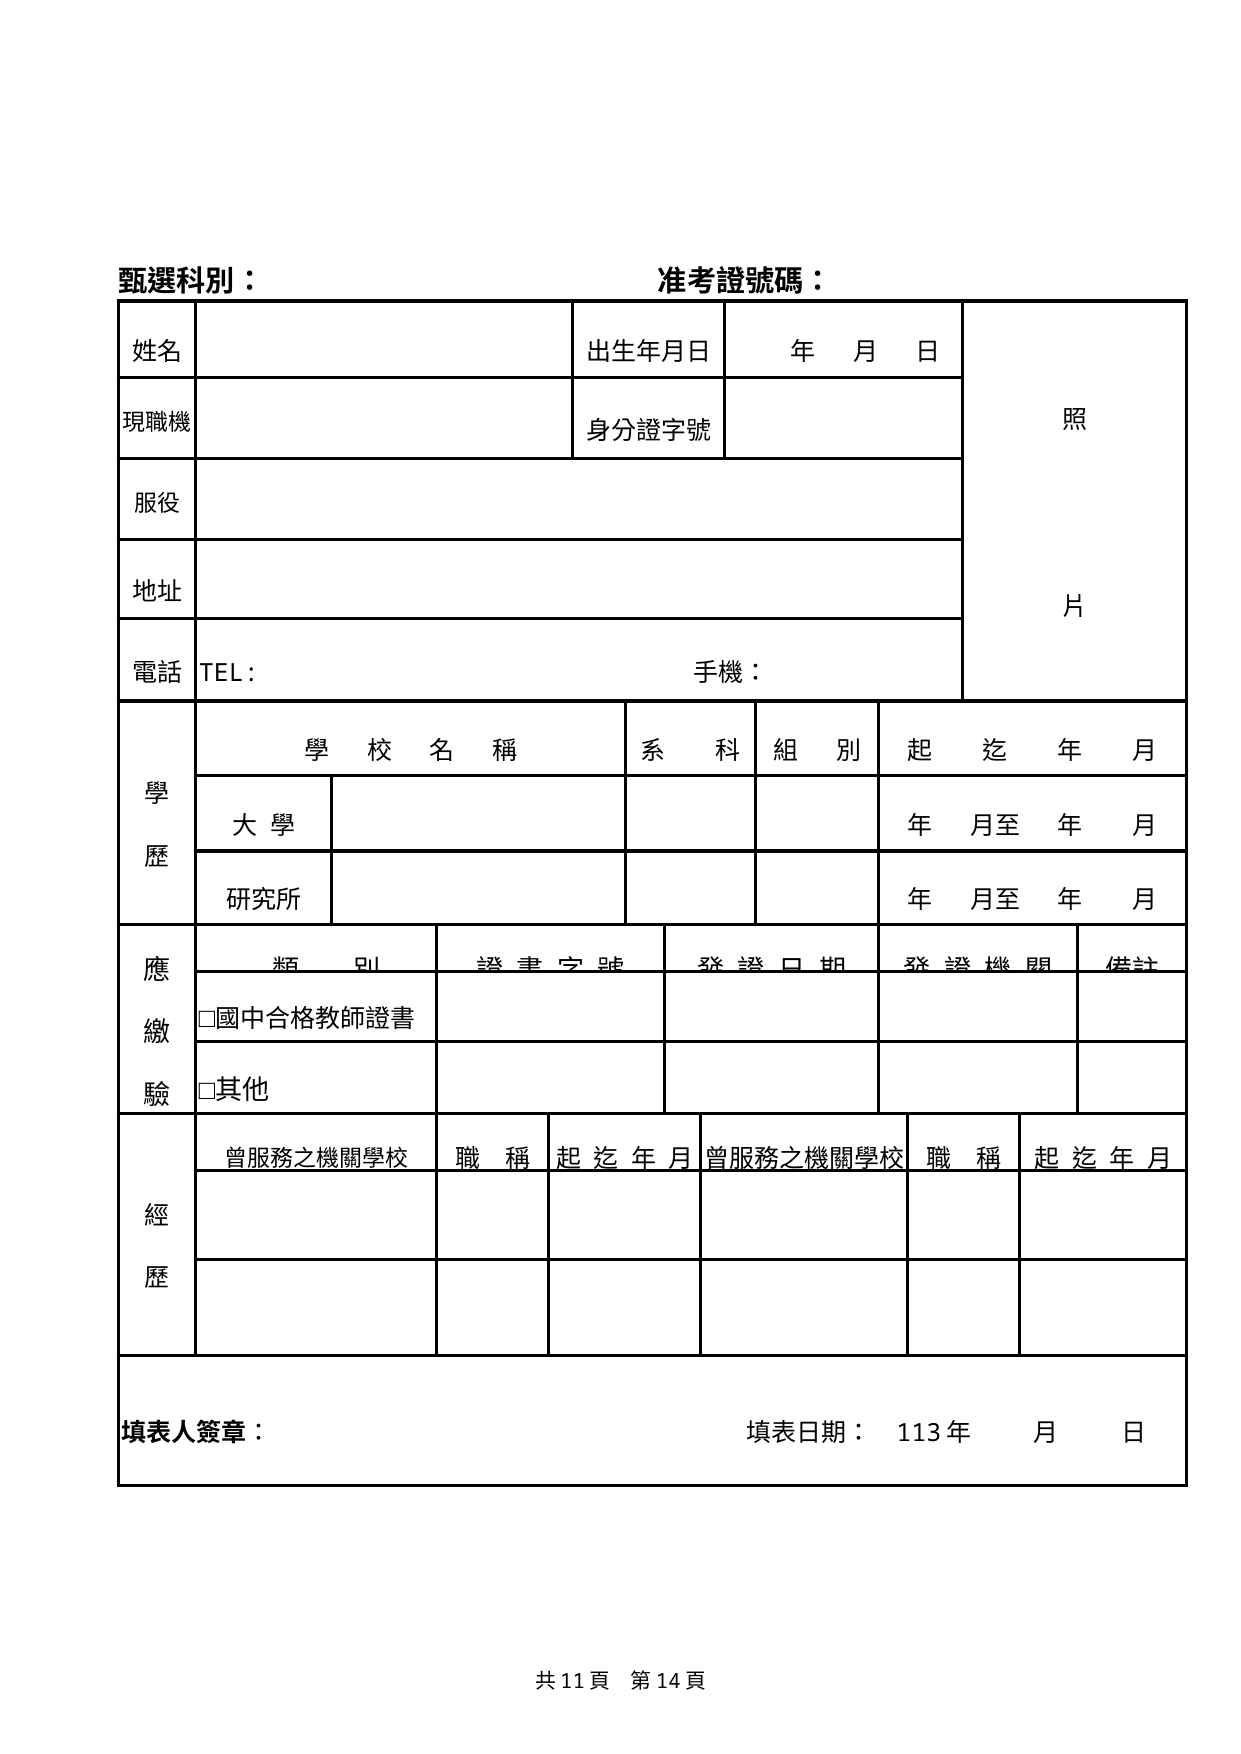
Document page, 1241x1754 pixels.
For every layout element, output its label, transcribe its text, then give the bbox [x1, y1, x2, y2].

table_cell [666, 973, 877, 1040]
table_cell [702, 1261, 906, 1353]
table_header 出生年月日 [574, 303, 723, 376]
table_cell [550, 1261, 699, 1353]
table_cell 備註 [1079, 926, 1185, 969]
table_cell 職 稱 [438, 1115, 547, 1168]
table_cell [880, 973, 1076, 1040]
table_cell 經 歷 [120, 1115, 194, 1353]
table_cell [550, 1172, 699, 1258]
table_cell 學 歷 [120, 703, 194, 923]
table_cell 發 證 機 關 [880, 926, 1076, 969]
table_cell 研究所 [197, 853, 330, 923]
table_cell [880, 1043, 1076, 1112]
table_cell 年 月至 年 月 [880, 853, 1185, 923]
table_cell 身分證字號 [574, 379, 723, 457]
table_cell [726, 379, 961, 457]
table_cell 電話 [120, 620, 194, 699]
table_cell 大 學 [197, 777, 330, 849]
table_cell 填表人簽章： 填表日期： 113年 月 日 [120, 1357, 1185, 1483]
table_cell 曾服務之機關學校 [702, 1115, 906, 1168]
table_cell 地址 [120, 541, 194, 617]
table_cell [909, 1261, 1018, 1353]
table_cell □免役 □役畢 □服役中 [197, 460, 961, 538]
table_cell [438, 1172, 547, 1258]
table_cell 學 校 名 稱 [197, 703, 624, 774]
table_cell 職 稱 [909, 1115, 1018, 1168]
table_cell □國中合格教師證書 [197, 973, 435, 1040]
table_cell 起 迄 年 月 [880, 703, 1185, 774]
table_cell 年 月至 年 月 [880, 777, 1185, 849]
table_cell 組 別 [757, 703, 877, 774]
table_cell 類 別 [197, 926, 435, 969]
table_cell [333, 853, 624, 923]
table_cell 起 迄 年 月 [1021, 1115, 1185, 1168]
table_cell [627, 777, 754, 849]
table_cell 曾服務之機關學校 [197, 1115, 435, 1168]
table_cell 應 繳 驗 證 件 [120, 926, 194, 1112]
table_cell TEL: 手機： [197, 620, 961, 699]
table_cell [197, 1172, 435, 1258]
table_cell 服役 情形 [120, 460, 194, 538]
table_cell [197, 541, 961, 617]
table_cell □其他 [197, 1043, 435, 1112]
table_cell [757, 777, 877, 849]
table_header 年 月 日 [726, 303, 961, 376]
table_cell [1079, 973, 1185, 1040]
table_cell [666, 1043, 877, 1112]
table_cell [909, 1172, 1018, 1258]
table_cell 發 證 日 期 [666, 926, 877, 969]
table_cell [625, 973, 663, 1040]
table_cell [625, 1043, 663, 1112]
table_cell [438, 1261, 547, 1353]
table_cell [1021, 1172, 1185, 1258]
table_cell [627, 853, 754, 923]
text 甄選科別： 准考證號碼： [118, 237, 1122, 299]
table_cell [333, 777, 624, 849]
table_cell [1021, 1261, 1185, 1353]
table_header 姓名 [120, 303, 194, 376]
table_cell [197, 379, 571, 457]
table_cell [197, 1261, 435, 1353]
table_cell 系 科 [627, 703, 754, 774]
table_cell 現職機關學校 [120, 379, 194, 457]
table_cell 起 迄 年 月 [550, 1115, 699, 1168]
table_cell [702, 1172, 906, 1258]
table_header 照 片 [964, 303, 1185, 699]
table_cell [438, 1043, 625, 1112]
table_cell [1079, 1043, 1185, 1112]
table_cell [757, 853, 877, 923]
table_cell 證 書 字 號 [438, 926, 663, 969]
table_header [197, 303, 571, 376]
table_cell [438, 973, 625, 1040]
